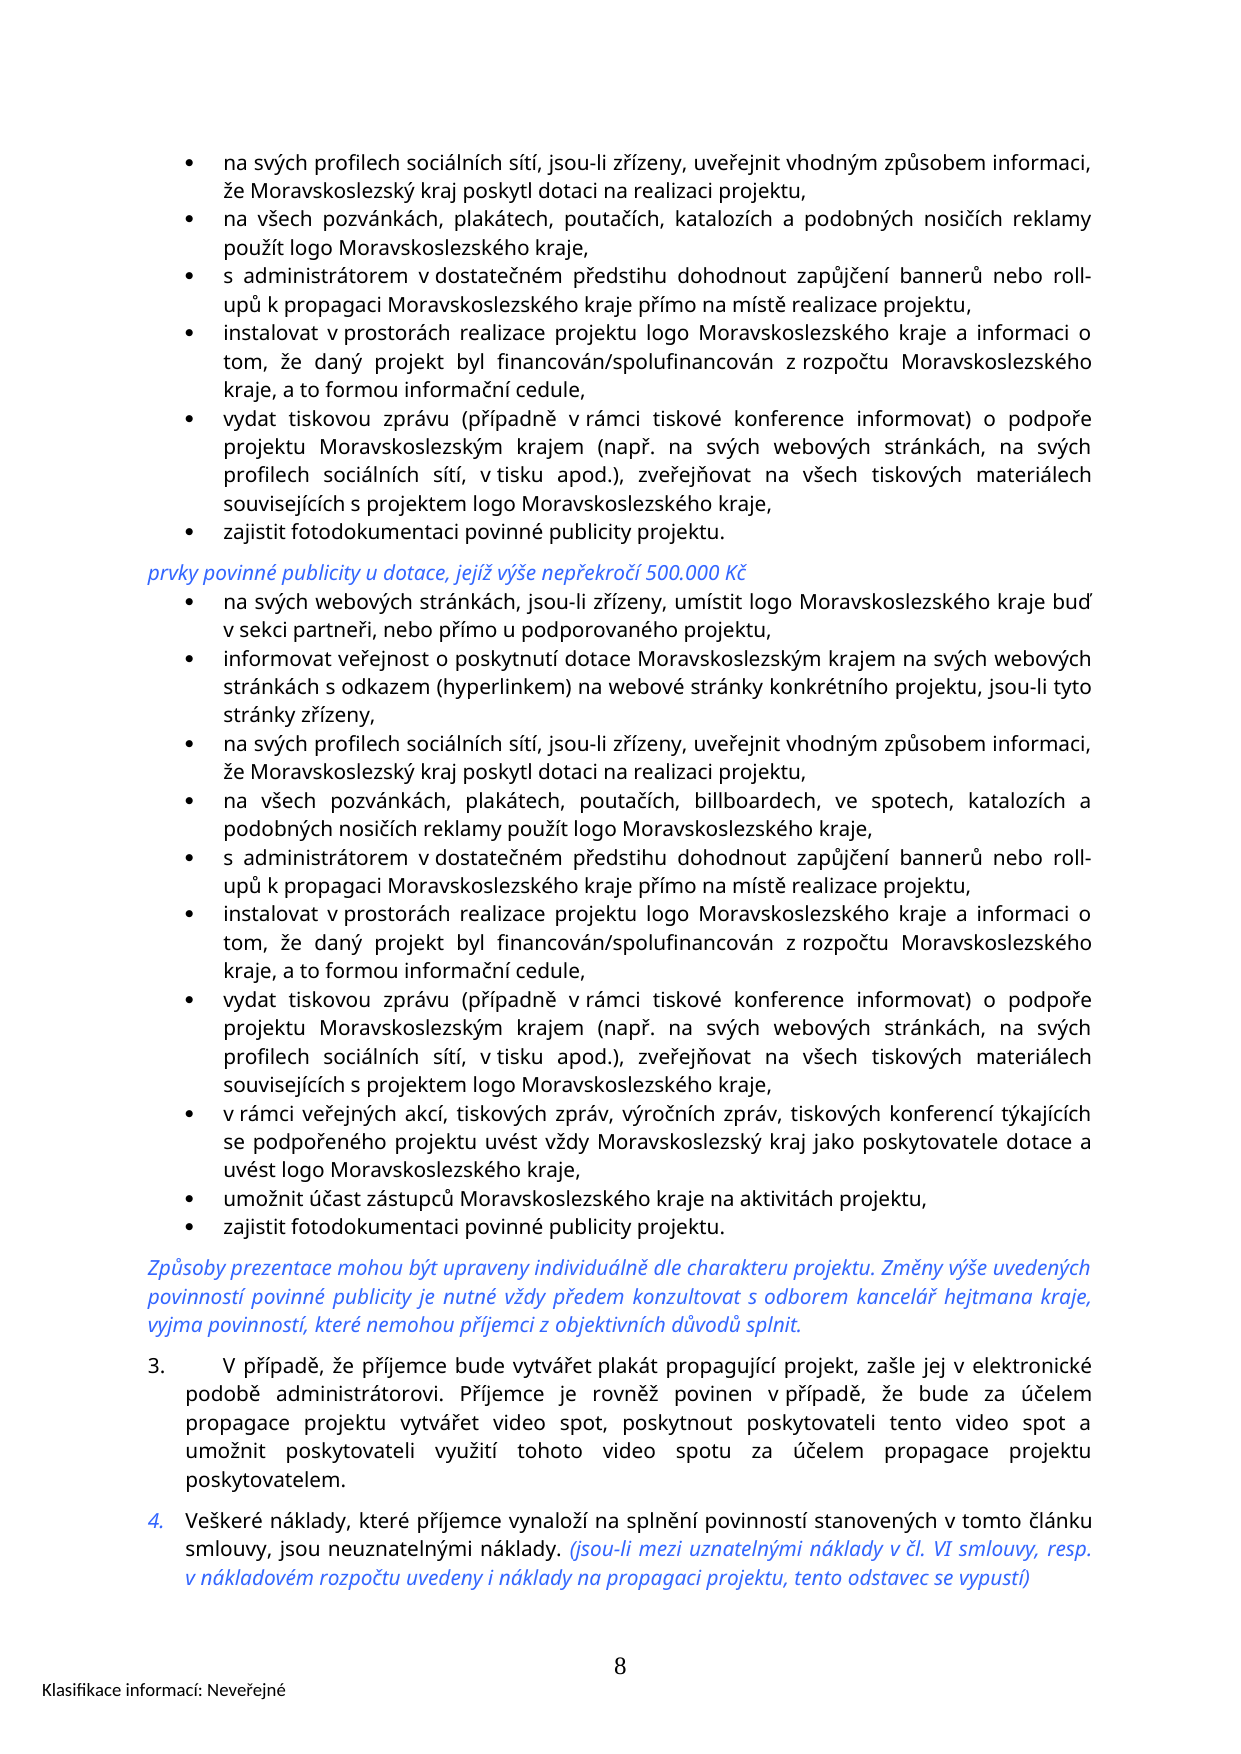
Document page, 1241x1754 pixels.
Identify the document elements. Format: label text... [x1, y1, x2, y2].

list s administrátorem v dostatečném předstihu dohodnout zapůjčení bannerů nebo roll-upů k propagaci Moravskoslezského kraje přímo na místě realizace projektu, [186, 261, 1092, 318]
list v rámci veřejných akcí, tiskových zpráv, výročních zpráv, tiskových konferencí týkajících se podpořeného projektu uvést vždy Moravskoslezský kraj jako poskytovatele dotace a uvést logo Moravskoslezského kraje, [186, 1099, 1092, 1184]
list s administrátorem v dostatečném předstihu dohodnout zapůjčení bannerů nebo roll-upů k propagaci Moravskoslezského kraje přímo na místě realizace projektu, [186, 843, 1092, 899]
list vydat tiskovou zprávu (případně v rámci tiskové konference informovat) o podpoře projektu Moravskoslezským krajem (např. na svých webových stránkách, na svých profilech sociálních sítí, v tisku apod.), zveřejňovat na všech tiskových materiálech souvisejících s projektem logo Moravskoslezského kraje, [186, 404, 1092, 517]
list vydat tiskovou zprávu (případně v rámci tiskové konference informovat) o podpoře projektu Moravskoslezským krajem (např. na svých webových stránkách, na svých profilech sociálních sítí, v tisku apod.), zveřejňovat na všech tiskových materiálech souvisejících s projektem logo Moravskoslezského kraje, [186, 985, 1092, 1099]
list instalovat v prostorách realizace projektu logo Moravskoslezského kraje a informaci o tom, že daný projekt byl financován/spolufinancován z rozpočtu Moravskoslezského kraje, a to formou informační cedule, [186, 899, 1092, 985]
list Veškeré náklady, které příjemce vynaloží na splnění povinností stanovených v tomto článku smlouvy, jsou neuznatelnými náklady. (jsou-li mezi uznatelnými náklady v čl. VI smlouvy, resp. v nákladovém rozpočtu uvedeny i náklady na propagaci projektu, tento odstavec se vypustí) [148, 1506, 1092, 1591]
list umožnit účast zástupců Moravskoslezského kraje na aktivitách projektu, [186, 1184, 1092, 1212]
list zajistit fotodokumentaci povinné publicity projektu. [186, 1212, 1092, 1241]
list na všech pozvánkách, plakátech, poutačích, billboardech, ve spotech, katalozích a podobných nosičích reklamy použít logo Moravskoslezského kraje, [186, 786, 1092, 843]
list na svých profilech sociálních sítí, jsou-li zřízeny, uveřejnit vhodným způsobem informaci, že Moravskoslezský kraj poskytl dotaci na realizaci projektu, [186, 729, 1092, 786]
list V případě, že příjemce bude vytvářet plakát propagující projekt, zašle jej v elektronické podobě administrátorovi. Příjemce je rovněž povinen v případě, že bude za účelem propagace projektu vytvářet video spot, poskytnout poskytovateli tento video spot a umožnit poskytovateli využití tohoto video spotu za účelem propagace projektu poskytovatelem. [148, 1351, 1092, 1493]
list instalovat v prostorách realizace projektu logo Moravskoslezského kraje a informaci o tom, že daný projekt byl financován/spolufinancován z rozpočtu Moravskoslezského kraje, a to formou informační cedule, [186, 318, 1092, 404]
text Způsoby prezentace mohou být upraveny individuálně dle charakteru projektu. Změny výše uvedených povinností povinné publicity je nutné vždy předem konzultovat s odborem kancelář hejtmana kraje, vyjma povinností, které nemohou příjemci z objektivních důvodů splnit. [148, 1253, 1092, 1339]
list na svých profilech sociálních sítí, jsou-li zřízeny, uveřejnit vhodným způsobem informaci, že Moravskoslezský kraj poskytl dotaci na realizaci projektu, [186, 148, 1092, 204]
text prvky povinné publicity u dotace, jejíž výše nepřekročí 500.000 Kč [148, 558, 1092, 587]
list na svých webových stránkách, jsou-li zřízeny, umístit logo Moravskoslezského kraje buď v sekci partneři, nebo přímo u podporovaného projektu, [186, 587, 1092, 644]
list informovat veřejnost o poskytnutí dotace Moravskoslezským krajem na svých webových stránkách s odkazem (hyperlinkem) na webové stránky konkrétního projektu, jsou-li tyto stránky zřízeny, [186, 644, 1092, 729]
list zajistit fotodokumentaci povinné publicity projektu. [186, 517, 1092, 546]
list na všech pozvánkách, plakátech, poutačích, katalozích a podobných nosičích reklamy použít logo Moravskoslezského kraje, [186, 204, 1092, 261]
